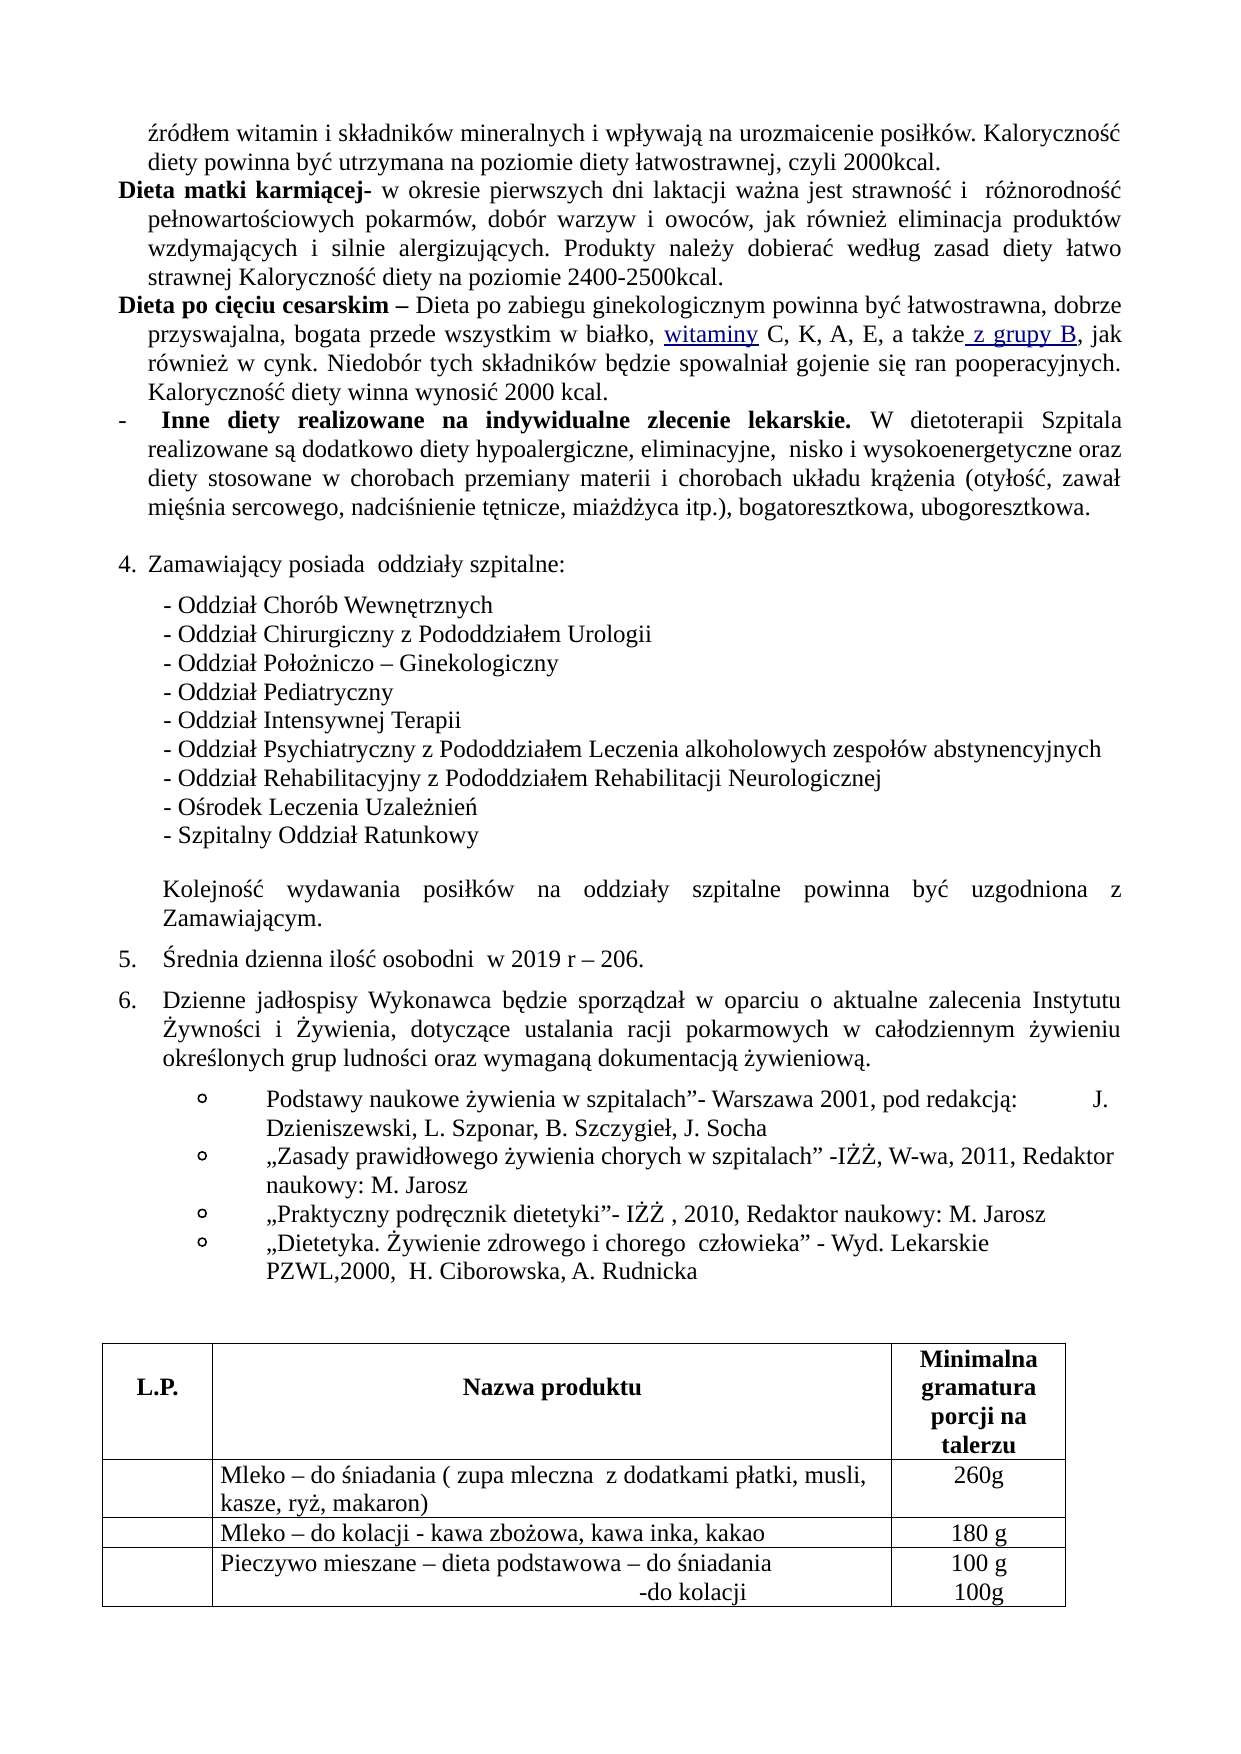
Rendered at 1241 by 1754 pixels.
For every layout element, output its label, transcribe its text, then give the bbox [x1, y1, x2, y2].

table_cell Mleko – do śniadania ( zupa mleczna z dodatkami płatki, musli, kasze, ryż, makaron) [213, 1460, 891, 1517]
table_cell Mleko – do kolacji - kawa zbożowa, kawa inka, kakao [213, 1518, 891, 1547]
text - Oddział Chorób Wewnętrznych [163, 591, 1122, 619]
table_cell 260g [892, 1460, 1065, 1517]
list „Dietetyka. Żywienie zdrowego i chorego człowieka” - Wyd. Lekarskie PZWL,2000, H. Ciborowska, A. Rudnicka [192, 1228, 1122, 1285]
text Dieta matki karmiącej- w okresie pierwszych dni laktacji ważna jest strawność i różnorodność pełnowartościowych pokarmów, dobór warzyw i owoców, jak również eliminacja produktów wzdymających i silnie alergizujących. Produkty należy dobierać według zasad diety łatwo strawnej Kaloryczność diety na poziomie 2400-2500kcal. [118, 176, 1122, 291]
table_cell [103, 1460, 212, 1517]
table_header L.P. [103, 1344, 212, 1459]
table_cell Pieczywo mieszane – dieta podstawowa – do śniadania -do kolacji [213, 1548, 891, 1606]
list Dzienne jadłospisy Wykonawca będzie sporządzał w oparciu o aktualne zalecenia Instytutu Żywności i Żywienia, dotyczące ustalania racji pokarmowych w całodziennym żywieniu określonych grup ludności oraz wymaganą dokumentacją żywieniową. [118, 985, 1122, 1071]
text - Oddział Intensywnej Terapii [163, 706, 1122, 734]
list Zamawiający posiada oddziały szpitalne: [118, 549, 1122, 578]
text - Oddział Psychiatryczny z Pododdziałem Leczenia alkoholowych zespołów abstynencyjnych [163, 734, 1122, 763]
table_cell [103, 1548, 212, 1606]
text - Oddział Położniczo – Ginekologiczny [163, 648, 1122, 677]
text Kolejność wydawania posiłków na oddziały szpitalne powinna być uzgodniona z Zamawiającym. [162, 874, 1122, 931]
text - Oddział Chirurgiczny z Pododdziałem Urologii [163, 619, 1122, 648]
text - Szpitalny Oddział Ratunkowy [163, 821, 1122, 849]
text Dieta po cięciu cesarskim – Dieta po zabiegu ginekologicznym powinna być łatwostrawna, dobrze przyswajalna, bogata przede wszystkim w białko, witaminy C, K, A, E, a także z grupy B, jak również w cynk. Niedobór tych składników będzie spowalniał gojenie się ran pooperacyjnych. Kaloryczność diety winna wynosić 2000 kcal. [118, 291, 1122, 406]
list „Praktyczny podręcznik dietetyki”- IŻŻ , 2010, Redaktor naukowy: M. Jarosz [192, 1199, 1122, 1228]
list Podstawy naukowe żywienia w szpitalach”- Warszawa 2001, pod redakcją: J. Dzieniszewski, L. Szponar, B. Szczygieł, J. Socha [192, 1084, 1122, 1141]
text źródłem witamin i składników mineralnych i wpływają na urozmaicenie posiłków. Kaloryczność diety powinna być utrzymana na poziomie diety łatwostrawnej, czyli 2000kcal. [118, 118, 1122, 176]
table_cell [103, 1518, 212, 1547]
text - Inne diety realizowane na indywidualne zlecenie lekarskie. W dietoterapii Szpitala realizowane są dodatkowo diety hypoalergiczne, eliminacyjne, nisko i wysokoenergetyczne oraz diety stosowane w chorobach przemiany materii i chorobach układu krążenia (otyłość, zawał mięśnia sercowego, nadciśnienie tętnicze, miażdżyca itp.), bogatoresztkowa, ubogoresztkowa. [118, 406, 1122, 521]
table_cell 180 g [892, 1518, 1065, 1547]
text - Oddział Pediatryczny [163, 677, 1122, 706]
list „Zasady prawidłowego żywienia chorych w szpitalach” -IŻŻ, W-wa, 2011, Redaktor naukowy: M. Jarosz [192, 1141, 1122, 1199]
table_header Minimalna gramatura porcji na talerzu [892, 1344, 1065, 1459]
text - Oddział Rehabilitacyjny z Pododdziałem Rehabilitacji Neurologicznej [163, 763, 1122, 792]
text - Ośrodek Leczenia Uzależnień [163, 792, 1122, 821]
table_header Nazwa produktu [213, 1344, 891, 1459]
table_cell 100 g 100g [892, 1548, 1065, 1606]
list Średnia dzienna ilość osobodni w 2019 r – 206. [118, 944, 1122, 973]
